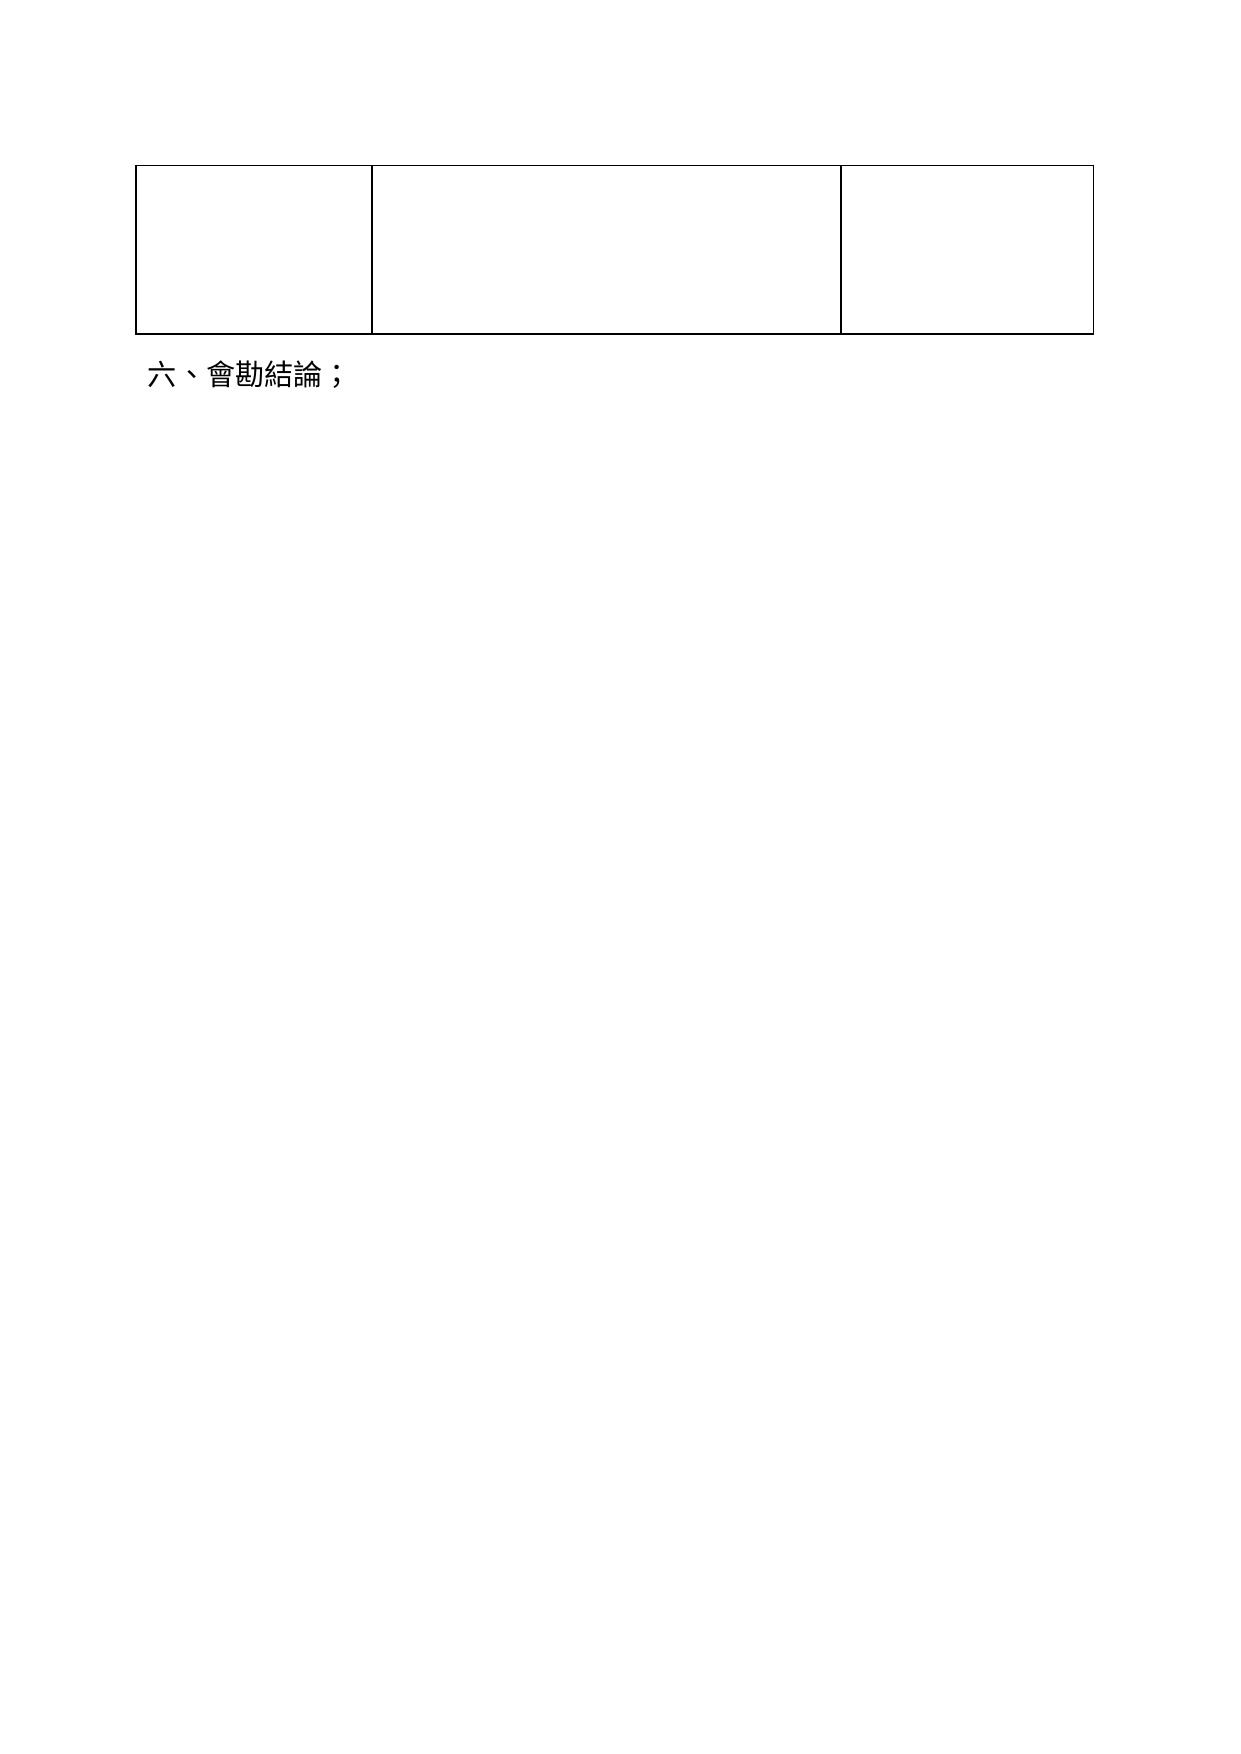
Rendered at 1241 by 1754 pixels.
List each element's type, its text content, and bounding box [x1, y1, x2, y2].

table_cell [842, 166, 1093, 333]
text 六、會勘結論； [148, 335, 1092, 410]
table_cell [373, 166, 840, 333]
table_cell [137, 166, 371, 333]
